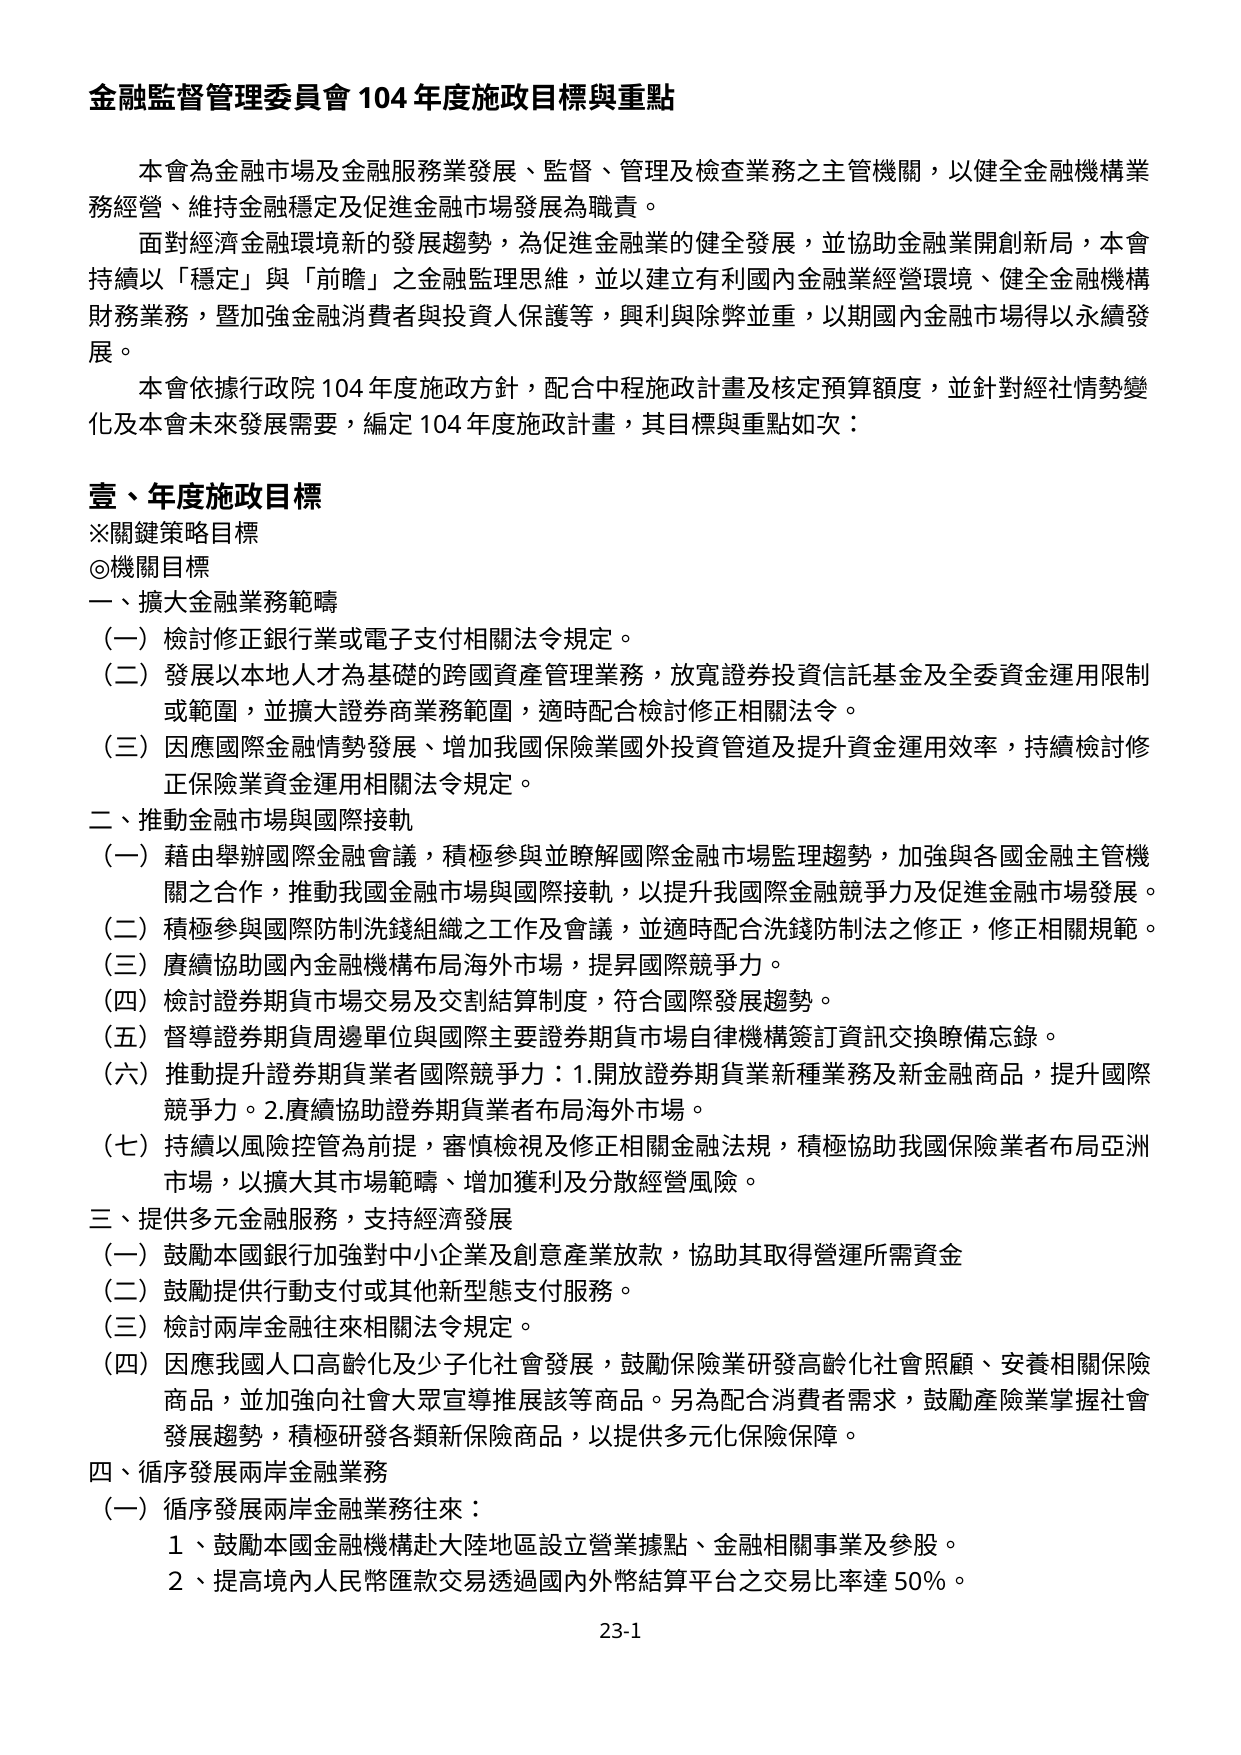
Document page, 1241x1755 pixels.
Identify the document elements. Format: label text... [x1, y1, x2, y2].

text １、鼓勵本國金融機構赴大陸地區設立營業據點、金融相關事業及參股。 [164, 1525, 1152, 1562]
text ※關鍵策略目標 [89, 516, 1152, 549]
text （二）發展以本地人才為基礎的跨國資產管理業務，放寬證券投資信託基金及全委資金運用限制或範圍，並擴大證券商業務範圍，適時配合檢討修正相關法令。 [89, 655, 1152, 728]
text 四、循序發展兩岸金融業務 [89, 1453, 1152, 1489]
text （三）檢討兩岸金融往來相關法令規定。 [89, 1308, 1152, 1344]
text 金融監督管理委員會104年度施政目標與重點 [89, 75, 1152, 117]
text 三、提供多元金融服務，支持經濟發展 [89, 1199, 1152, 1235]
text 壹、年度施政目標 [89, 474, 1152, 516]
text （三）賡續協助國內金融機構布局海外市場，提昇國際競爭力。 [89, 945, 1152, 982]
text 本會依據行政院104年度施政方針，配合中程施政計畫及核定預算額度，並針對經社情勢變化及本會未來發展需要，編定104年度施政計畫，其目標與重點如次： [89, 368, 1152, 441]
text ◎機關目標 [89, 549, 1152, 583]
text （五）督導證券期貨周邊單位與國際主要證券期貨市場自律機構簽訂資訊交換瞭備忘錄。 [89, 1018, 1152, 1054]
text ２、提高境內人民幣匯款交易透過國內外幣結算平台之交易比率達50％。 [164, 1562, 1152, 1598]
text （二）鼓勵提供行動支付或其他新型態支付服務。 [89, 1272, 1152, 1308]
text 一、擴大金融業務範疇 [89, 583, 1152, 619]
text 二、推動金融市場與國際接軌 [89, 800, 1152, 837]
text （一）藉由舉辦國際金融會議，積極參與並瞭解國際金融市場監理趨勢，加強與各國金融主管機關之合作，推動我國金融市場與國際接軌，以提升我國際金融競爭力及促進金融市場發展。 [89, 837, 1152, 909]
text （一）循序發展兩岸金融業務往來： [89, 1489, 1152, 1525]
text （四）因應我國人口高齡化及少子化社會發展，鼓勵保險業研發高齡化社會照顧、安養相關保險商品，並加強向社會大眾宣導推展該等商品。另為配合消費者需求，鼓勵產險業掌握社會發展趨勢，積極研發各類新保險商品，以提供多元化保險保障。 [89, 1344, 1152, 1453]
text （一）檢討修正銀行業或電子支付相關法令規定。 [89, 619, 1152, 655]
text （二）積極參與國際防制洗錢組織之工作及會議，並適時配合洗錢防制法之修正，修正相關規範。 [89, 909, 1152, 945]
text （三）因應國際金融情勢發展、增加我國保險業國外投資管道及提升資金運用效率，持續檢討修正保險業資金運用相關法令規定。 [89, 728, 1152, 800]
text （七）持續以風險控管為前提，審慎檢視及修正相關金融法規，積極協助我國保險業者布局亞洲市場，以擴大其市場範疇、增加獲利及分散經營風險。 [89, 1127, 1152, 1199]
text （四）檢討證券期貨市場交易及交割結算制度，符合國際發展趨勢。 [89, 982, 1152, 1018]
text 本會為金融市場及金融服務業發展、監督、管理及檢查業務之主管機關，以健全金融機構業務經營、維持金融穩定及促進金融市場發展為職責。 [89, 151, 1152, 223]
text 面對經濟金融環境新的發展趨勢，為促進金融業的健全發展，並協助金融業開創新局，本會持續以「穩定」與「前瞻」之金融監理思維，並以建立有利國內金融業經營環境、健全金融機構財務業務，暨加強金融消費者與投資人保護等，興利與除弊並重，以期國內金融市場得以永續發展。 [89, 223, 1152, 368]
text （六）推動提升證券期貨業者國際競爭力：1.開放證券期貨業新種業務及新金融商品，提升國際競爭力。2.賡續協助證券期貨業者布局海外市場。 [89, 1054, 1152, 1127]
text （一）鼓勵本國銀行加強對中小企業及創意產業放款，協助其取得營運所需資金 [89, 1235, 1152, 1272]
